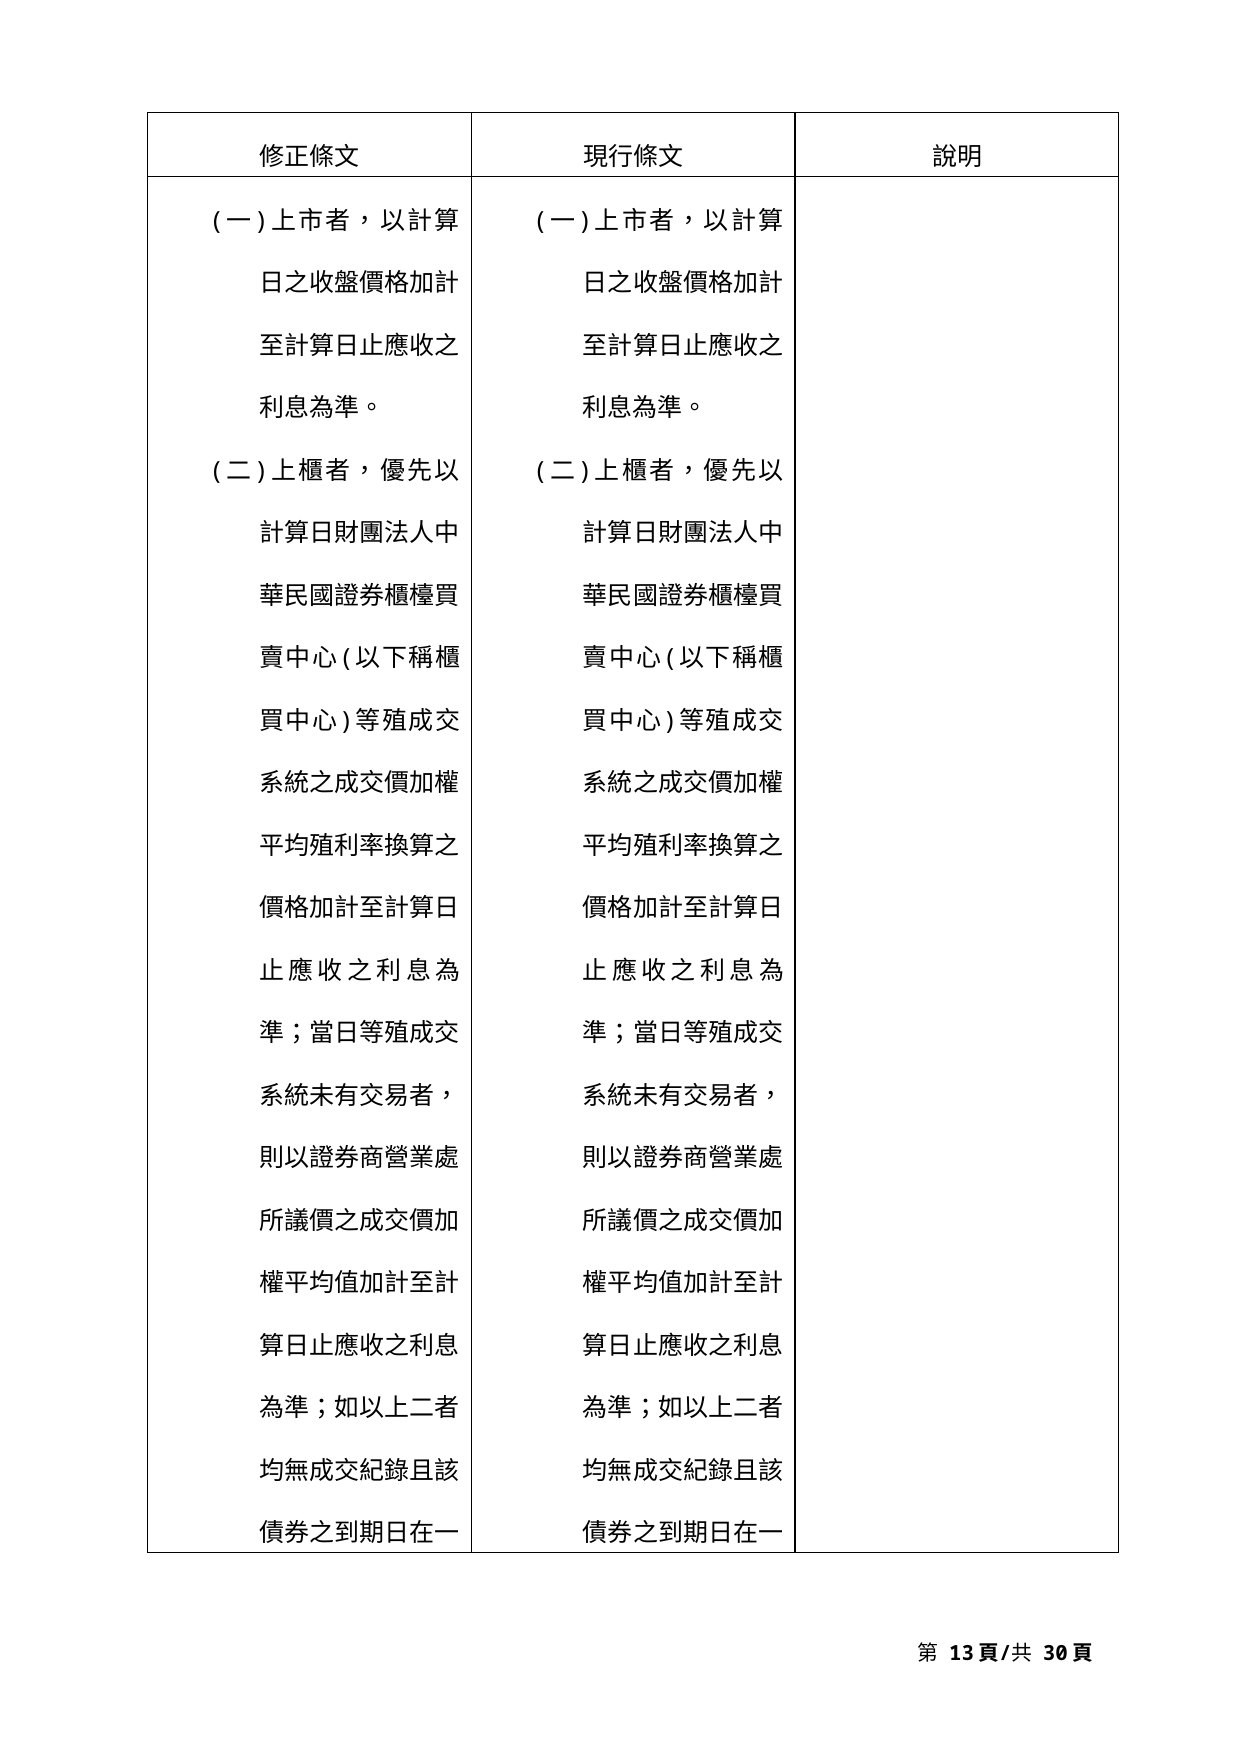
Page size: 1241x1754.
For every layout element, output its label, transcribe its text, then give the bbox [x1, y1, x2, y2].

table_cell (一)上市者，以計算日之收盤價格加計至計算日止應收之利息為準。 (二)上櫃者，優先以計算日財團法人中華民國證券櫃檯買賣中心(以下稱櫃買中心)等殖成交系統之成交價加權平均殖利率換算之價格加計至計算日止應收之利息為準；當日等殖成交系統未有交易者，則以證券商營業處所議價之成交價加權平均值加計至計算日止應收之利息為準；如以上二者均無成交紀錄且該債券之到期日在一 [148, 177, 471, 1552]
table_cell [796, 177, 1118, 1552]
table_cell (一)上市者，以計算日之收盤價格加計至計算日止應收之利息為準。 (二)上櫃者，優先以計算日財團法人中華民國證券櫃檯買賣中心(以下稱櫃買中心)等殖成交系統之成交價加權平均殖利率換算之價格加計至計算日止應收之利息為準；當日等殖成交系統未有交易者，則以證券商營業處所議價之成交價加權平均值加計至計算日止應收之利息為準；如以上二者均無成交紀錄且該債券之到期日在一 [472, 177, 794, 1552]
table_header 修正條文 [148, 113, 471, 176]
table_header 現行條文 [472, 113, 794, 176]
table_header 說明 [796, 113, 1118, 176]
